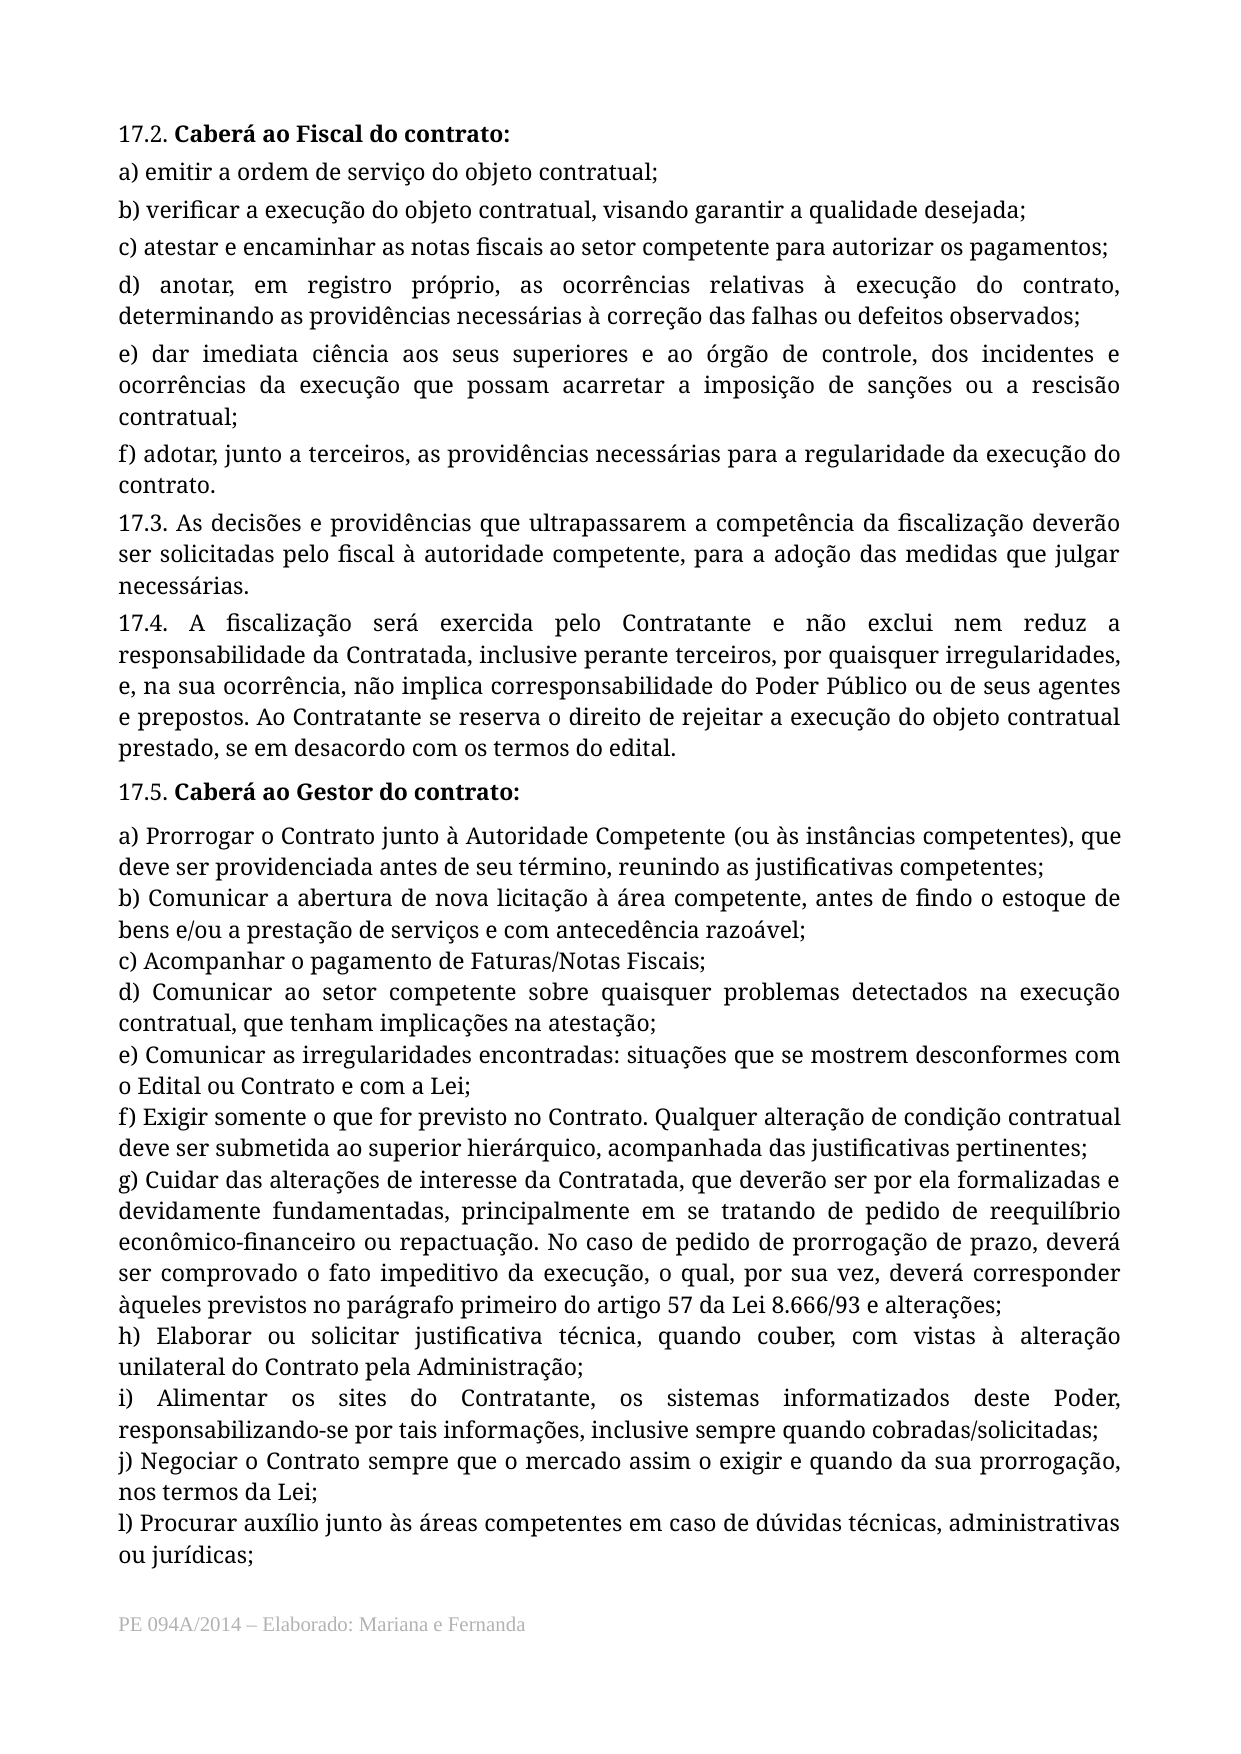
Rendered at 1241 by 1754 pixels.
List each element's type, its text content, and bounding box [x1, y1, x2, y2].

text 17.5. Caberá ao Gestor do contrato: [118, 776, 1122, 807]
text f) adotar, junto a terceiros, as providências necessárias para a regularidade da execução do contrato. [118, 438, 1122, 501]
text c) Acompanhar o pagamento de Faturas/Notas Fiscais; [118, 945, 1122, 976]
text e) dar imediata ciência aos seus superiores e ao órgão de controle, dos incidentes e ocorrências da execução que possam acarretar a imposição de sanções ou a rescisão contratual; [118, 338, 1122, 432]
text a) Prorrogar o Contrato junto à Autoridade Competente (ou às instâncias competentes), que deve ser providenciada antes de seu término, reunindo as justificativas competentes; [118, 820, 1122, 882]
text e) Comunicar as irregularidades encontradas: situações que se mostrem desconformes com o Edital ou Contrato e com a Lei; [118, 1038, 1122, 1101]
text f) Exigir somente o que for previsto no Contrato. Qualquer alteração de condição contratual deve ser submetida ao superior hierárquico, acompanhada das justificativas pertinentes; [118, 1101, 1122, 1163]
text 17.4. A fiscalização será exercida pelo Contratante e não exclui nem reduz a responsabilidade da Contratada, inclusive perante terceiros, por quaisquer irregularidades, e, na sua ocorrência, não implica corresponsabilidade do Poder Público ou de seus agentes e prepostos. Ao Contratante se reserva o direito de rejeitar a execução do objeto contratual prestado, se em desacordo com os termos do edital. [118, 607, 1122, 763]
text c) atestar e encaminhar as notas fiscais ao setor competente para autorizar os pagamentos; [118, 231, 1122, 262]
text 17.3. As decisões e providências que ultrapassarem a competência da fiscalização deverão ser solicitadas pelo fiscal à autoridade competente, para a adoção das medidas que julgar necessárias. [118, 507, 1122, 601]
text i) Alimentar os sites do Contratante, os sistemas informatizados deste Poder, responsabilizando-se por tais informações, inclusive sempre quando cobradas/solicitadas; [118, 1382, 1122, 1445]
text 17.2. Caberá ao Fiscal do contrato: [118, 118, 1122, 149]
text b) Comunicar a abertura de nova licitação à área competente, antes de findo o estoque de bens e/ou a prestação de serviços e com antecedência razoável; [118, 882, 1122, 945]
text d) Comunicar ao setor competente sobre quaisquer problemas detectados na execução contratual, que tenham implicações na atestação; [118, 976, 1122, 1038]
text g) Cuidar das alterações de interesse da Contratada, que deverão ser por ela formalizadas e devidamente fundamentadas, principalmente em se tratando de pedido de reequilíbrio econômico-financeiro ou repactuação. No caso de pedido de prorrogação de prazo, deverá ser comprovado o fato impeditivo da execução, o qual, por sua vez, deverá corresponder àqueles previstos no parágrafo primeiro do artigo 57 da Lei 8.666/93 e alterações; [118, 1163, 1122, 1320]
text l) Procurar auxílio junto às áreas competentes em caso de dúvidas técnicas, administrativas ou jurídicas; [118, 1507, 1122, 1570]
text a) emitir a ordem de serviço do objeto contratual; [118, 156, 1122, 187]
text h) Elaborar ou solicitar justificativa técnica, quando couber, com vistas à alteração unilateral do Contrato pela Administração; [118, 1320, 1122, 1382]
text j) Negociar o Contrato sempre que o mercado assim o exigir e quando da sua prorrogação, nos termos da Lei; [118, 1445, 1122, 1507]
text b) verificar a execução do objeto contratual, visando garantir a qualidade desejada; [118, 193, 1122, 225]
text d) anotar, em registro próprio, as ocorrências relativas à execução do contrato, determinando as providências necessárias à correção das falhas ou defeitos observados; [118, 269, 1122, 331]
